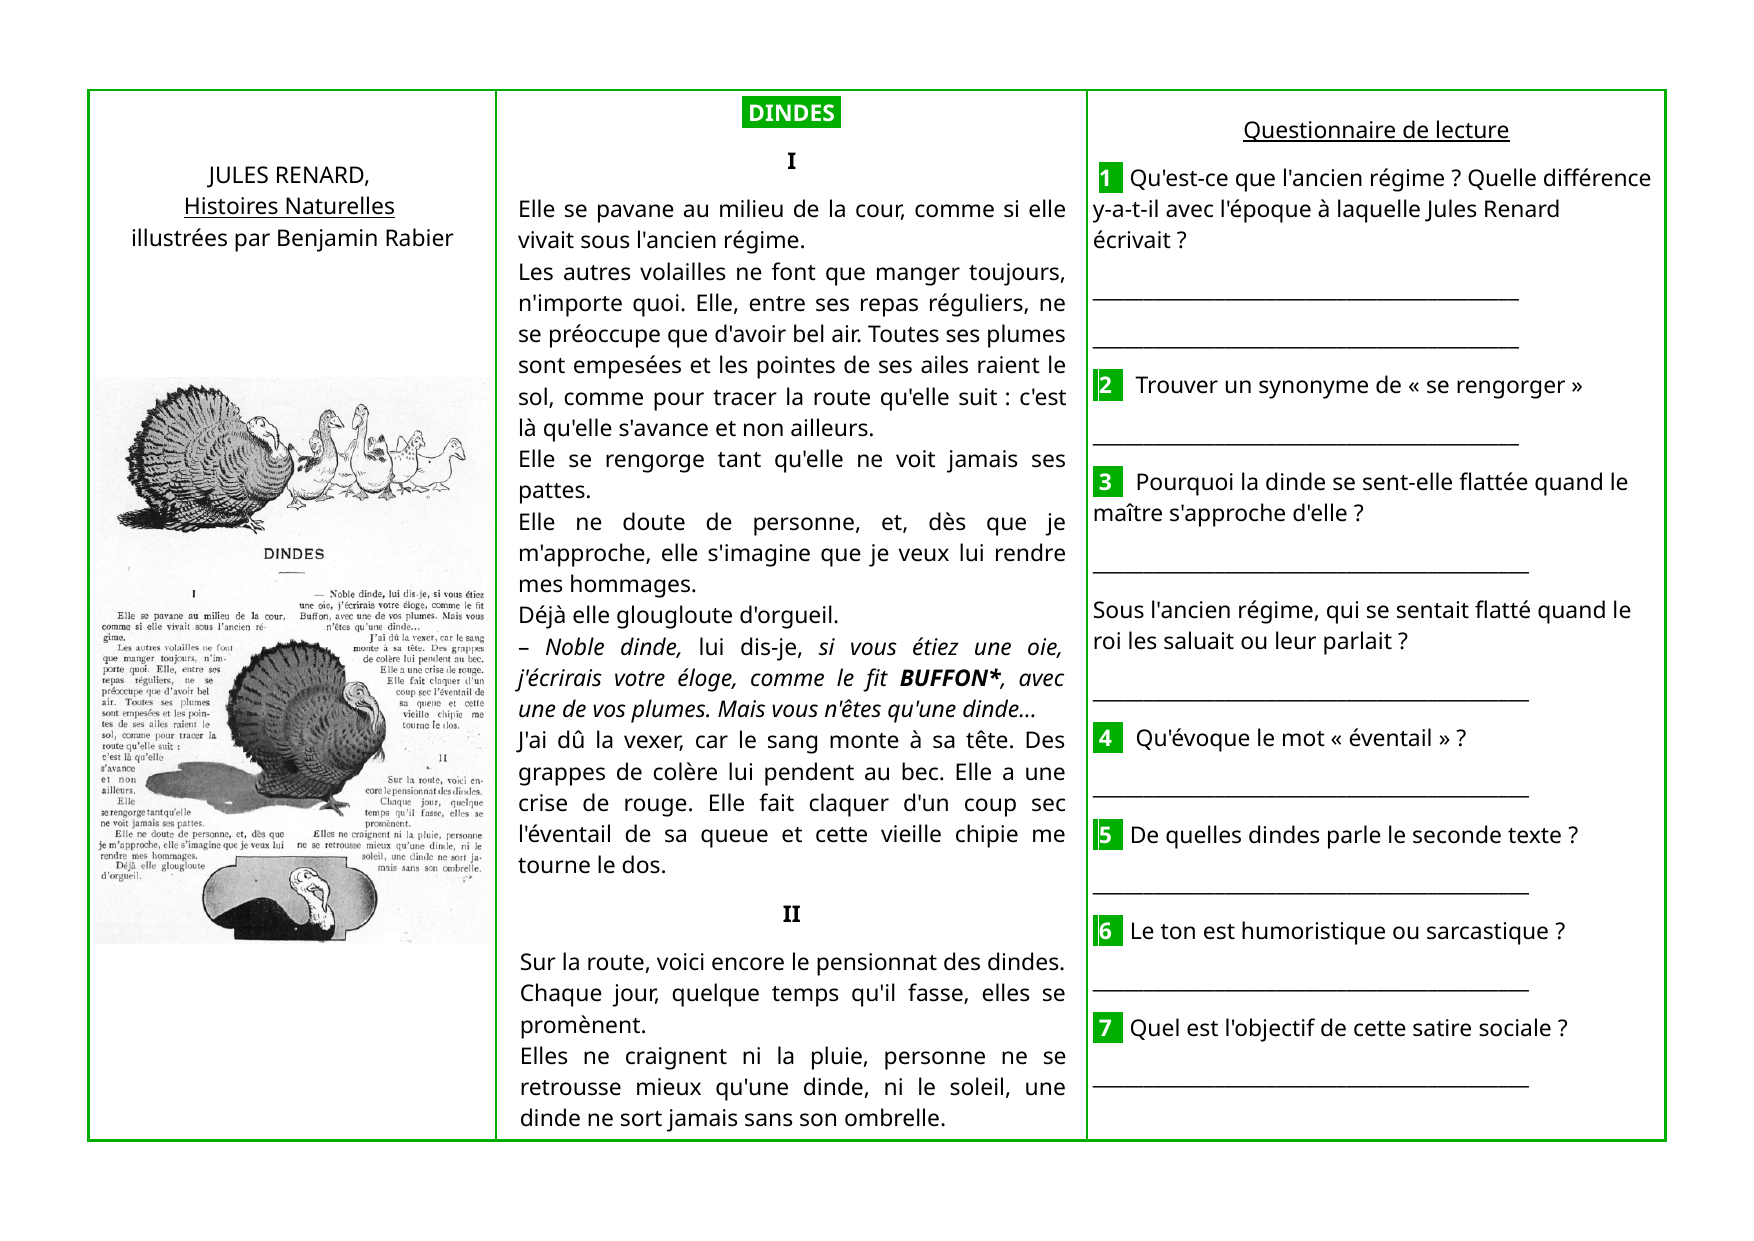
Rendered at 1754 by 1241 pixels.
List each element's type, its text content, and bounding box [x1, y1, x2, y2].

table_header JULES RENARD, Histoires Naturelles illustrées par Benjamin Rabier [90, 91, 495, 1139]
picture [94, 377, 491, 944]
table_header Questionnaire de lecture 1 Qu'est-ce que l'ancien régime ? Quelle différence y-a-t-il avec l'époque à laquelle Jules Renard écrivait ? __________________________________________ __________________________________________ 2 Trouver un synonyme de « se rengorger » __________________________________________ 3 Pourquoi la dinde se sent-elle flattée quand le maître s'approche d'elle ? ___________________________________________ Sous l'ancien régime, qui se sentait flatté quand le roi les saluait ou leur parlait ? ___________________________________________ 4 Qu'évoque le mot « éventail » ? ___________________________________________ 5 De quelles dindes parle le seconde texte ? ___________________________________________ 6 Le ton est humoristique ou sarcastique ? ___________________________________________ 7 Quel est l'objectif de cette satire sociale ? ___________________________________________ [1088, 91, 1664, 1139]
table_header DINDES I Elle se pavane au milieu de la cour, comme si elle vivait sous l'ancien régime. Les autres volailles ne font que manger toujours, n'importe quoi. Elle, entre ses repas réguliers, ne se préoccupe que d'avoir bel air. Toutes ses plumes sont empesées et les pointes de ses ailes raient le sol, comme pour tracer la route qu'elle suit : c'est là qu'elle s'avance et non ailleurs. Elle se rengorge tant qu'elle ne voit jamais ses pattes. Elle ne doute de personne, et, dès que je m'approche, elle s'imagine que je veux lui rendre mes hommages. Déjà elle glougloute d'orgueil. – Noble dinde, lui dis-je, si vous étiez une oie, j'écrirais votre éloge, comme le fit BUFFON*, avec une de vos plumes. Mais vous n'êtes qu'une dinde... J'ai dû la vexer, car le sang monte à sa tête. Des grappes de colère lui pendent au bec. Elle a une crise de rouge. Elle fait claquer d'un coup sec l'éventail de sa queue et cette vieille chipie me tourne le dos. II Sur la route, voici encore le pensionnat des dindes. Chaque jour, quelque temps qu'il fasse, elles se promènent. Elles ne craignent ni la pluie, personne ne se retrousse mieux qu'une dinde, ni le soleil, une dinde ne sort jamais sans son ombrelle. [497, 91, 1086, 1139]
